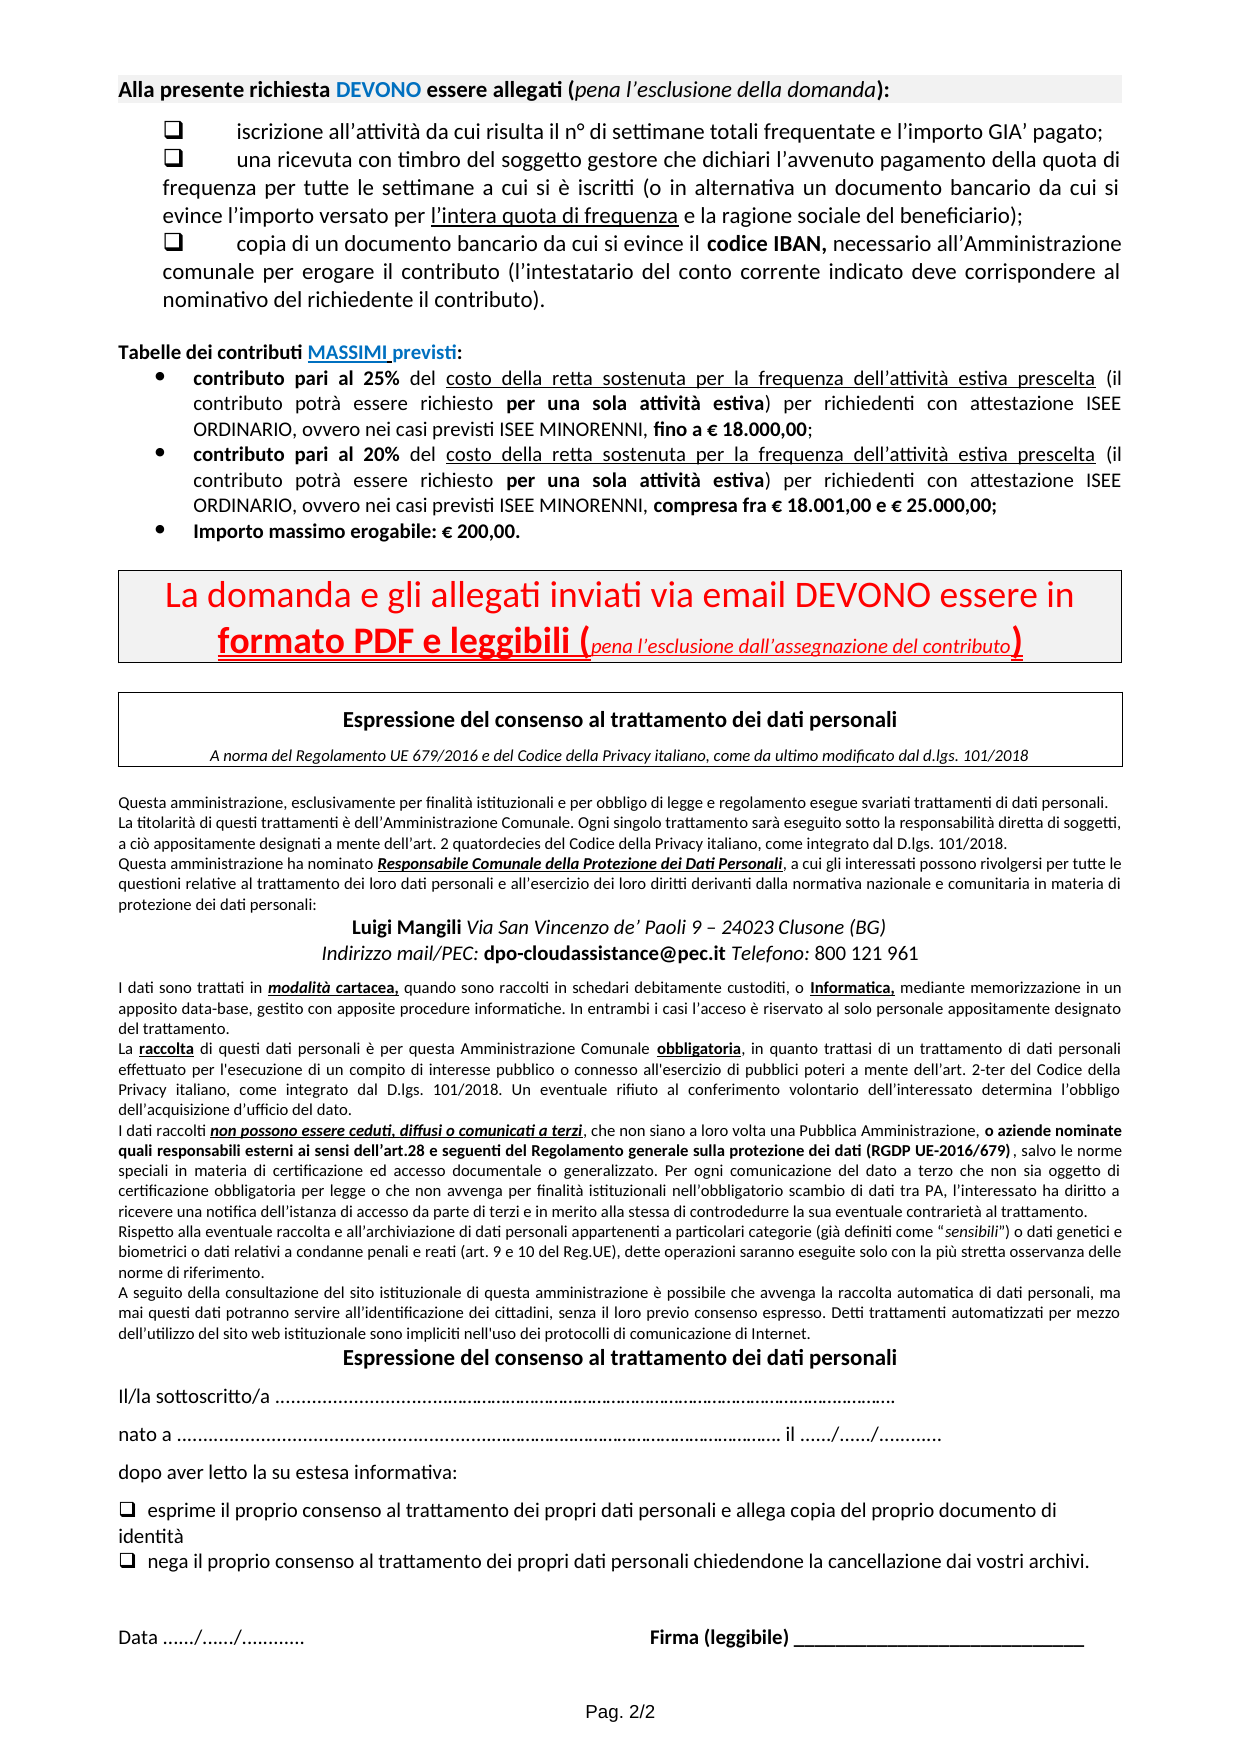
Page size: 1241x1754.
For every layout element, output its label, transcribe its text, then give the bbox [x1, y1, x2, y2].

text Indirizzo mail/PEC: dpo-cloudassistance@pec.it Telefono: 800 121 961 [118, 940, 1122, 965]
list iscrizione all’attività da cui risulta il n° di settimane totali frequentate e l’importo GIA’ pagato; [162, 117, 1122, 145]
text  esprime il proprio consenso al trattamento dei propri dati personali e allega copia del proprio documento di identità [118, 1497, 1122, 1548]
list copia di un documento bancario da cui si evince il codice IBAN, necessario all’Amministrazione comunale per erogare il contributo (l’intestatario del conto corrente indicato deve corrispondere al nominativo del richiedente il contributo). [162, 229, 1122, 313]
text Il/la sottoscritto/a .................................………………………………………………………………………..………. [118, 1384, 1122, 1409]
text I dati raccolti non possono essere ceduti, diffusi o comunicati a terzi, che non siano a loro volta una Pubblica Amministrazione, o aziende nominate quali responsabili esterni ai sensi dell’art.28 e seguenti del Regolamento generale sulla protezione dei dati (RGDP UE-2016/679), salvo le norme speciali in materia di certificazione ed accesso documentale o generalizzato. Per ogni comunicazione del dato a terzo che non sia oggetto di certificazione obbligatoria per legge o che non avvenga per finalità istituzionali nell’obbligatorio scambio di dati tra PA, l’interessato ha diritto a ricevere una notifica dell’istanza di accesso da parte di terzi e in merito alla stessa di controdedurre la sua eventuale contrarietà al trattamento. [118, 1120, 1122, 1221]
text nato a ............................................................……………..……………………………………. il ....../....../............ [118, 1422, 1122, 1447]
table_header Espressione del consenso al trattamento dei dati personali A norma del Regolamento UE 679/2016 e del Codice della Privacy italiano, come da ultimo modificato dal d.lgs. 101/2018 [119, 693, 1122, 766]
list Importo massimo erogabile: € 200,00. [156, 518, 1122, 543]
text La domanda e gli allegati inviati via email DEVONO essere in formato PDF e leggibili (pena l’esclusione dall’assegnazione del contributo) [119, 571, 1121, 662]
text Luigi Mangili Via San Vincenzo de’ Paoli 9 – 24023 Clusone (BG) [118, 914, 1122, 940]
list una ricevuta con timbro del soggetto gestore che dichiari l’avvenuto pagamento della quota di frequenza per tutte le settimane a cui si è iscritti (o in alternativa un documento bancario da cui si evince l’importo versato per l’intera quota di frequenza e la ragione sociale del beneficiario); [162, 145, 1122, 229]
text La titolarità di questi trattamenti è dell’Amministrazione Comunale. Ogni singolo trattamento sarà eseguito sotto la responsabilità diretta di soggetti, a ciò appositamente designati a mente dell’art. 2 quatordecies del Codice della Privacy italiano, come integrato dal D.lgs. 101/2018. [118, 813, 1122, 853]
text Questa amministrazione, esclusivamente per finalità istituzionali e per obbligo di legge e regolamento esegue svariati trattamenti di dati personali. [118, 792, 1122, 813]
list contributo pari al 20% del costo della retta sostenuta per la frequenza dell’attività estiva prescelta (il contributo potrà essere richiesto per una sola attività estiva) per richiedenti con attestazione ISEE ORDINARIO, ovvero nei casi previsti ISEE MINORENNI, compresa fra € 18.001,00 e € 25.000,00; [156, 441, 1122, 518]
text Data ....../....../............ Firma (leggibile) ____________________________ [118, 1624, 1122, 1650]
text Espressione del consenso al trattamento dei dati personali [118, 1343, 1122, 1371]
text La raccolta di questi dati personali è per questa Amministrazione Comunale obbligatoria, in quanto trattasi di un trattamento di dati personali effettuato per l'esecuzione di un compito di interesse pubblico o connesso all'esercizio di pubblici poteri a mente dell’art. 2-ter del Codice della Privacy italiano, come integrato dal D.lgs. 101/2018. Un eventuale rifiuto al conferimento volontario dell’interessato determina l’obbligo dell’acquisizione d’ufficio del dato. [118, 1038, 1122, 1120]
text A seguito della consultazione del sito istituzionale di questa amministrazione è possibile che avvenga la raccolta automatica di dati personali, ma mai questi dati potranno servire all’identificazione dei cittadini, senza il loro previo consenso espresso. Detti trattamenti automatizzati per mezzo dell’utilizzo del sito web istituzionale sono impliciti nell'uso dei protocolli di comunicazione di Internet. [118, 1282, 1122, 1343]
text  nega il proprio consenso al trattamento dei propri dati personali chiedendone la cancellazione dai vostri archivi. [118, 1548, 1122, 1574]
text I dati sono trattati in modalità cartacea, quando sono raccolti in schedari debitamente custoditi, o Informatica, mediante memorizzazione in un apposito data-base, gestito con apposite procedure informatiche. In entrambi i casi l’acceso è riservato al solo personale appositamente designato del trattamento. [118, 978, 1122, 1038]
text Tabelle dei contributi MASSIMI previsti: [118, 339, 1122, 365]
text Alla presente richiesta DEVONO essere allegati (pena l’esclusione della domanda): [118, 75, 1122, 103]
list contributo pari al 25% del costo della retta sostenuta per la frequenza dell’attività estiva prescelta (il contributo potrà essere richiesto per una sola attività estiva) per richiedenti con attestazione ISEE ORDINARIO, ovvero nei casi previsti ISEE MINORENNI, fino a € 18.000,00; [156, 365, 1122, 441]
text Questa amministrazione ha nominato Responsabile Comunale della Protezione dei Dati Personali, a cui gli interessati possono rivolgersi per tutte le questioni relative al trattamento dei loro dati personali e all’esercizio dei loro diritti derivanti dalla normativa nazionale e comunitaria in materia di protezione dei dati personali: [118, 853, 1122, 914]
text dopo aver letto la su estesa informativa: [118, 1459, 1122, 1485]
text Rispetto alla eventuale raccolta e all’archiviazione di dati personali appartenenti a particolari categorie (già definiti come “sensibili”) o dati genetici e biometrici o dati relativi a condanne penali e reati (art. 9 e 10 del Reg.UE), dette operazioni saranno eseguite solo con la più stretta osservanza delle norme di riferimento. [118, 1221, 1122, 1282]
